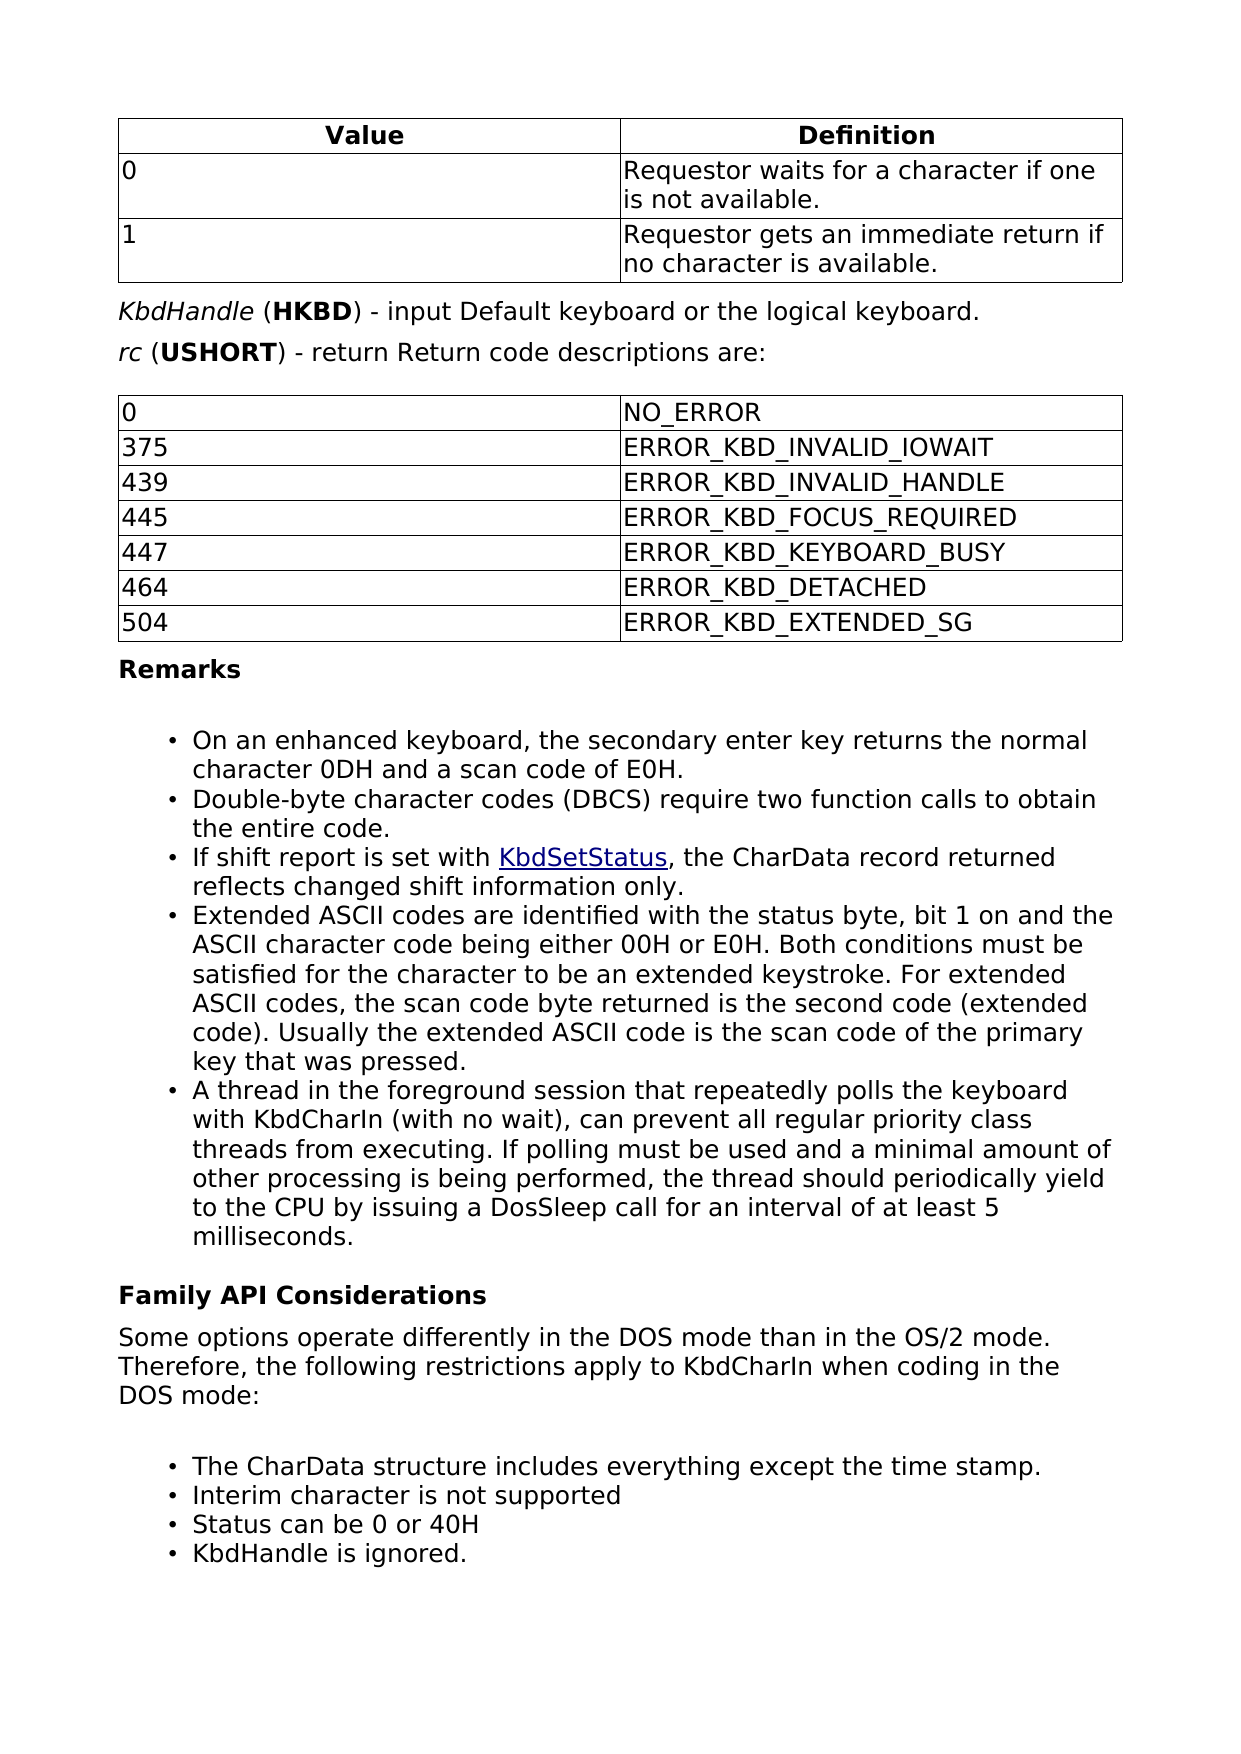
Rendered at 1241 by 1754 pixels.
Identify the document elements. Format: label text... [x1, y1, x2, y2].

list If shift report is set with KbdSetStatus, the CharData record returned reflects changed shift information only. [177, 843, 1122, 902]
table_cell Requestor waits for a character if one is not available. [621, 154, 1122, 217]
table_cell ERROR_KBD_KEYBOARD_BUSY [621, 536, 1122, 570]
table_header Value [119, 119, 620, 153]
table_cell 447 [119, 536, 620, 570]
table_header Definition [621, 119, 1122, 153]
table_header 0 [119, 396, 620, 430]
text Family API Considerations [118, 1281, 1122, 1310]
table_cell 464 [119, 571, 620, 605]
table_cell Requestor gets an immediate return if no character is available. [621, 219, 1122, 282]
text Remarks [118, 655, 1122, 684]
text Some options operate differently in the DOS mode than in the OS/2 mode. Therefore, the following restrictions apply to KbdCharIn when coding in the DOS mode: [118, 1323, 1122, 1410]
table_cell 504 [119, 606, 620, 641]
table_cell ERROR_KBD_INVALID_HANDLE [621, 466, 1122, 500]
table_cell 439 [119, 466, 620, 500]
table_cell 445 [119, 501, 620, 535]
list Extended ASCII codes are identified with the status byte, bit 1 on and the ASCII character code being either 00H or E0H. Both conditions must be satisfied for the character to be an extended keystroke. For extended ASCII codes, the scan code byte returned is the second code (extended code). Usually the extended ASCII code is the scan code of the primary key that was pressed. [177, 902, 1122, 1077]
table_cell ERROR_KBD_FOCUS_REQUIRED [621, 501, 1122, 535]
table_cell 375 [119, 431, 620, 465]
table_cell ERROR_KBD_DETACHED [621, 571, 1122, 605]
list Interim character is not supported [177, 1481, 1122, 1511]
list The CharData structure includes everything except the time stamp. [177, 1452, 1122, 1481]
table_cell 0 [119, 154, 620, 217]
list Double-byte character codes (DBCS) require two function calls to obtain the entire code. [177, 785, 1122, 843]
list Status can be 0 or 40H [177, 1511, 1122, 1540]
text rc (USHORT) - return Return code descriptions are: [118, 338, 1122, 367]
text KbdHandle (HKBD) - input Default keyboard or the logical keyboard. [118, 297, 1122, 326]
list On an enhanced keyboard, the secondary enter key returns the normal character 0DH and a scan code of E0H. [177, 727, 1122, 785]
list A thread in the foreground session that repeatedly polls the keyboard with KbdCharIn (with no wait), can prevent all regular priority class threads from executing. If polling must be used and a minimal amount of other processing is being performed, the thread should periodically yield to the CPU by issuing a DosSleep call for an interval of at least 5 milliseconds. [177, 1077, 1122, 1252]
table_cell ERROR_KBD_INVALID_IOWAIT [621, 431, 1122, 465]
table_cell 1 [119, 219, 620, 282]
table_header NO_ERROR [621, 396, 1122, 430]
table_cell ERROR_KBD_EXTENDED_SG [621, 606, 1122, 641]
list KbdHandle is ignored. [177, 1540, 1122, 1569]
